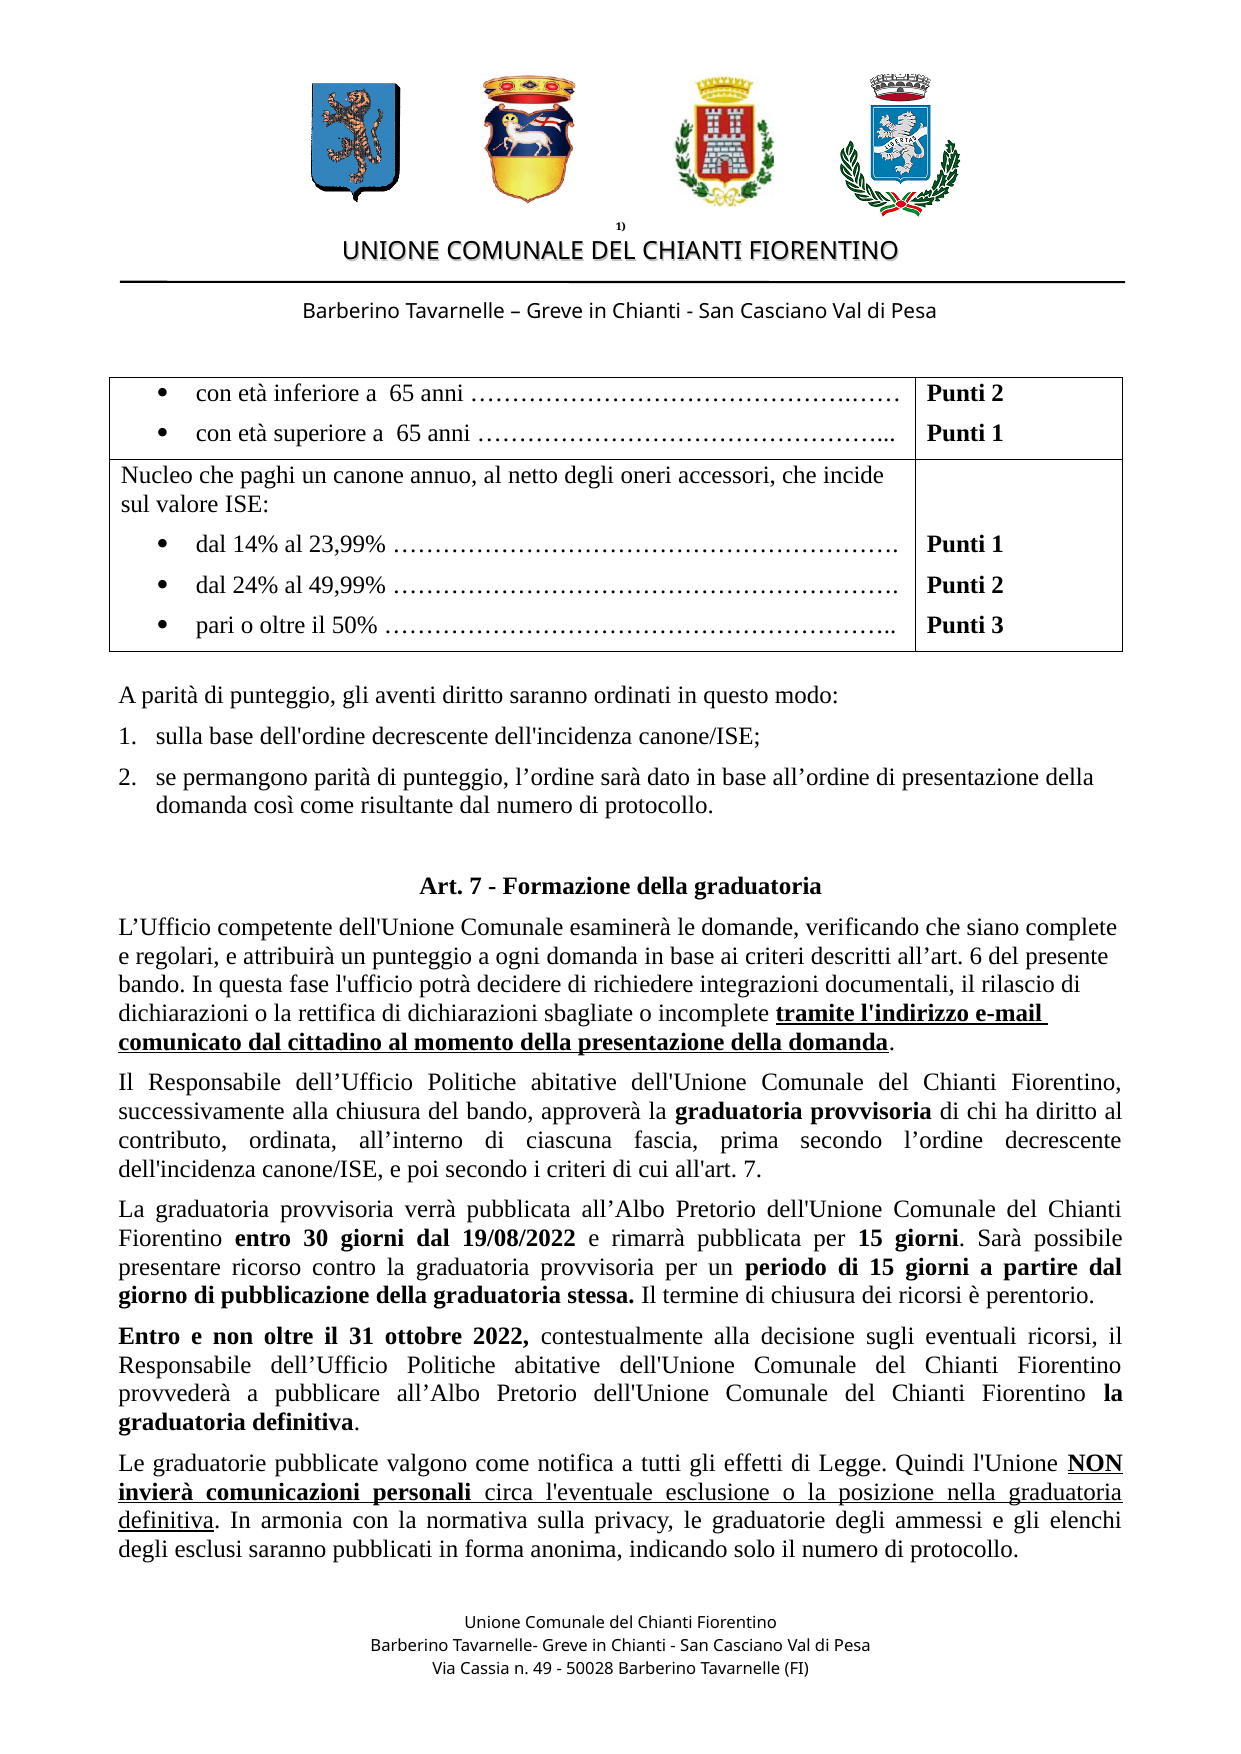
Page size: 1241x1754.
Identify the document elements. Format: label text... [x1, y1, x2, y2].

list sulla base dell'ordine decrescente dell'incidenza canone/ISE; [118, 721, 1123, 750]
picture [836, 74, 969, 220]
text Art. 7 - Formazione della graduatoria [118, 871, 1123, 900]
table_cell Punti 1 Punti 2 Punti 3 [916, 460, 1122, 651]
text L’Ufficio competente dell'Unione Comunale esaminerà le domande, verificando che siano complete e regolari, e attribuirà un punteggio a ogni domanda in base ai criteri descritti all’art. 6 del presente bando. In questa fase l'ufficio potrà decidere di richiedere integrazioni documentali, il rilascio di dichiarazioni o la rettifica di dichiarazioni sbagliate o incomplete tramite l'indirizzo e-mail comunicato dal cittadino al momento della presentazione della domanda. [118, 912, 1123, 1056]
table_cell Punti 2 Punti 1 [916, 378, 1122, 459]
text Le graduatorie pubblicate valgono come notifica a tutti gli effetti di Legge. Quindi l'Unione NON invierà comunicazioni personali circa l'eventuale esclusione o la posizione nella graduatoria [118, 1448, 1123, 1502]
picture [672, 74, 774, 207]
text A parità di punteggio, gli aventi diritto saranno ordinati in questo modo: [118, 652, 1123, 709]
text Il Responsabile dell’Ufficio Politiche abitative dell'Unione Comunale del Chianti Fiorentino, successivamente alla chiusura del bando, approverà la graduatoria provvisoria di chi ha diritto al contributo, ordinata, all’interno di ciascuna fascia, prima secondo l’ordine decrescente dell'incidenza canone/ISE, e poi secondo i criteri di cui all'art. 7. [118, 1067, 1123, 1182]
picture [286, 75, 422, 210]
table_cell Nucleo che paghi un canone annuo, al netto degli oneri accessori, che incide sul valore ISE: dal 14% al 23,99% ……………………………………………………. dal 24% al 49,99% ……………………………………………………. pari o oltre il 50% …………………………………………………….. [110, 460, 915, 651]
picture [482, 75, 576, 204]
text Entro e non oltre il 31 ottobre 2022, contestualmente alla decisione sugli eventuali ricorsi, il Responsabile dell’Ufficio Politiche abitative dell'Unione Comunale del Chianti Fiorentino provvederà a pubblicare all’Albo Pretorio dell'Unione Comunale del Chianti Fiorentino la graduatoria definitiva. [118, 1321, 1123, 1436]
text La graduatoria provvisoria verrà pubblicata all’Albo Pretorio dell'Unione Comunale del Chianti Fiorentino entro 30 giorni dal 19/08/2022 e rimarrà pubblicata per 15 giorni. Sarà possibile presentare ricorso contro la graduatoria provvisoria per un periodo di 15 giorni a partire dal giorno di pubblicazione della graduatoria stessa. Il termine di chiusura dei ricorsi è perentorio. [118, 1194, 1123, 1309]
table_cell Presenza nel nucleo familiare di soggetti invalidi con riduzione della capacità lavorativa superiore ai due terzi e/o di portatori di handicap grave ai sensi della L. 104/92 : con età inferiore a 65 anni ……………………………………….…… con età superiore a 65 anni …………………………………………... [110, 378, 915, 459]
list se permangono parità di punteggio, l’ordine sarà dato in base all’ordine di presentazione della domanda così come risultante dal numero di protocollo. [118, 762, 1123, 819]
text definitiva. In armonia con la normativa sulla privacy, le graduatorie degli ammessi e gli elenchi degli esclusi saranno pubblicati in forma anonima, indicando solo il numero di protocollo. [118, 1503, 1123, 1563]
